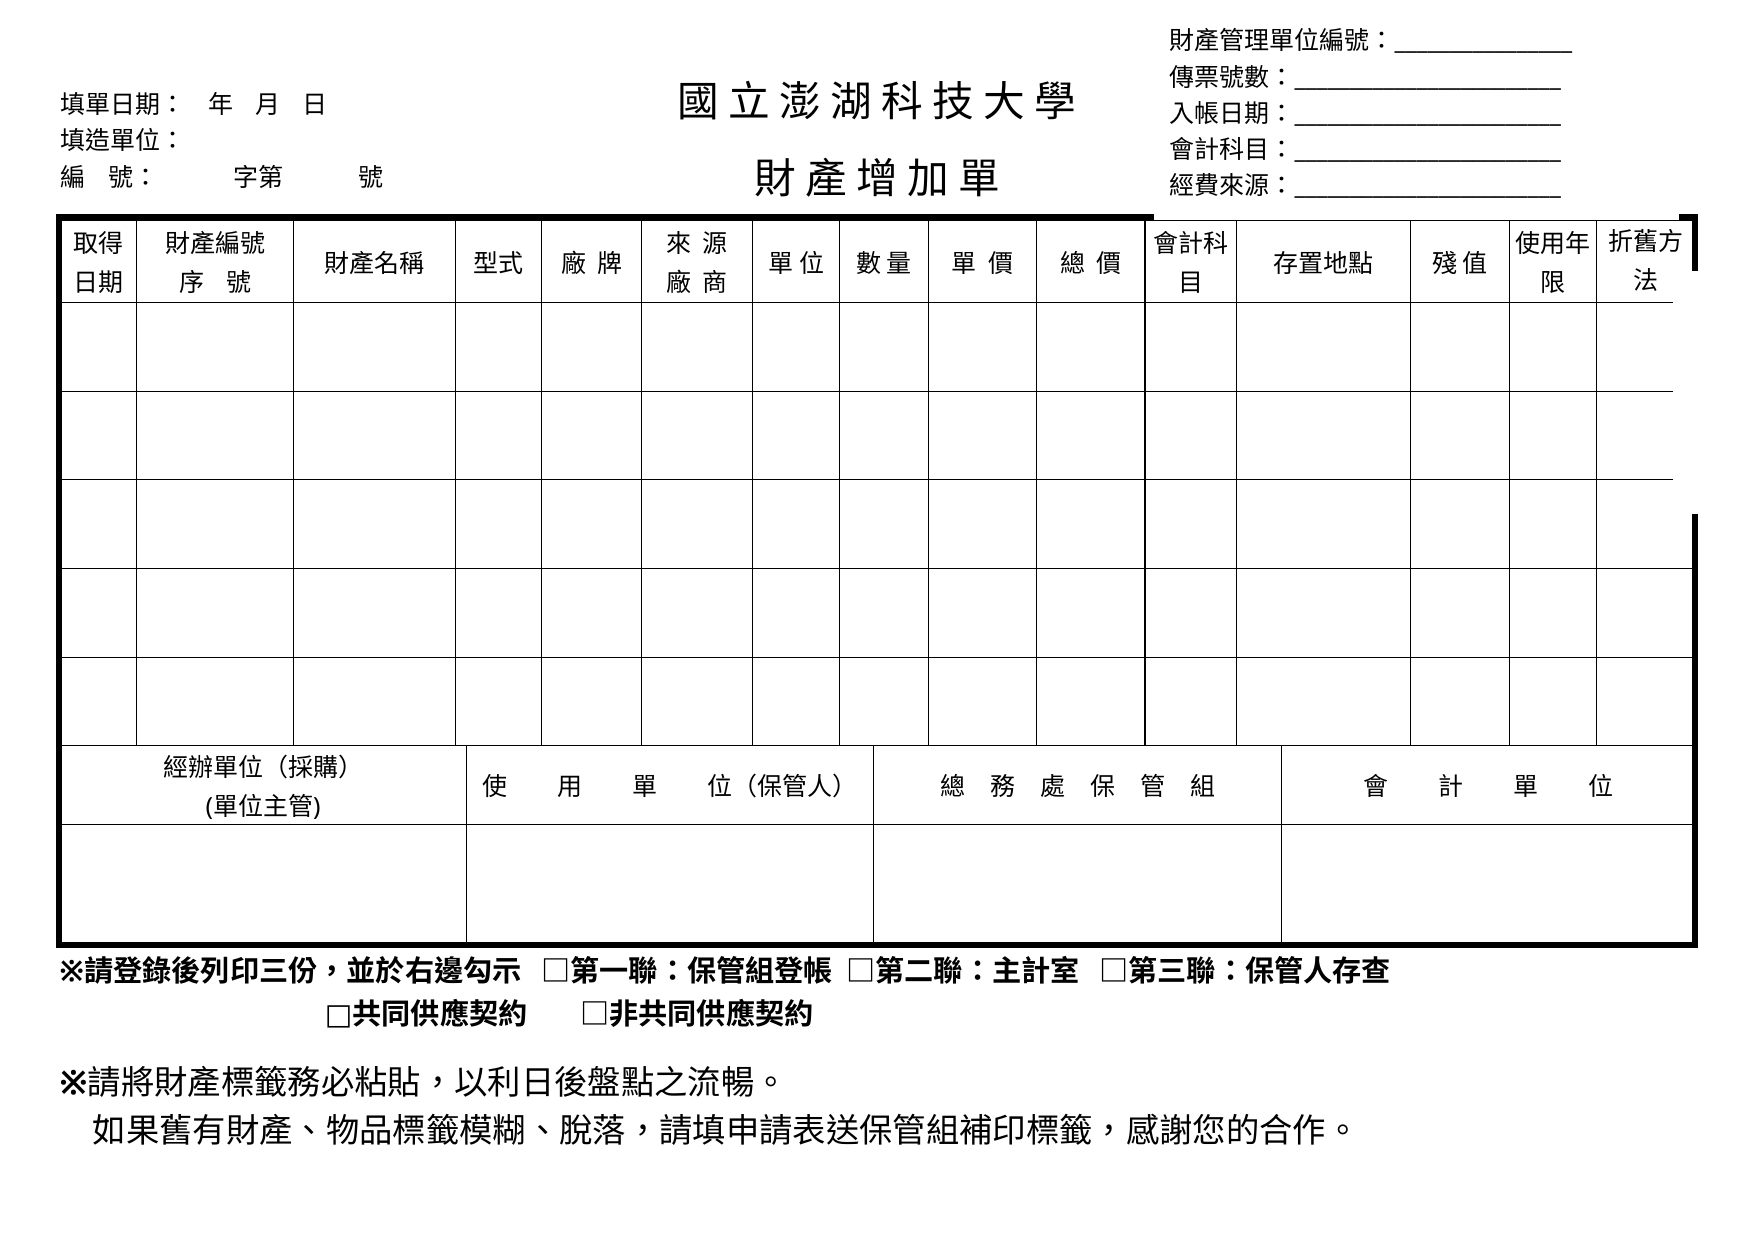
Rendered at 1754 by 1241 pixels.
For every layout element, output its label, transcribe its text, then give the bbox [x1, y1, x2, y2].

table_cell [1146, 658, 1236, 745]
text 傳票號數：________________________ [1169, 57, 1664, 93]
table_cell [1411, 569, 1509, 657]
table_cell [467, 825, 873, 942]
table_cell [753, 392, 839, 479]
table_cell [753, 569, 839, 657]
table_cell [542, 569, 641, 657]
table_cell [1037, 658, 1144, 745]
table_cell [642, 569, 752, 657]
table_cell [62, 303, 136, 391]
table_cell [1146, 569, 1236, 657]
text 國 立 澎 湖 科 技 大 學 [46, 13, 1695, 220]
table_cell [929, 569, 1036, 657]
table_header 數 量 [840, 221, 928, 302]
table_cell [1597, 569, 1692, 657]
text 編 號： 字第 號 [61, 157, 425, 193]
table_cell [1597, 303, 1674, 391]
table_cell [1411, 480, 1509, 568]
table_cell [456, 480, 541, 568]
table_header 使用年限 [1510, 221, 1596, 302]
table_header 來 源 廠 商 [642, 221, 752, 302]
table_cell [840, 569, 928, 657]
table_cell [1597, 480, 1692, 568]
text 入帳日期：________________________ [1169, 93, 1664, 129]
text [1679, 137, 1695, 214]
table_cell [542, 303, 641, 391]
table_cell [1510, 480, 1596, 568]
text 如果舊有財產、物品標籤模糊、脫落，請填申請表送保管組補印標籤，感謝您的合作。 [59, 1104, 1695, 1152]
table_cell [294, 303, 455, 391]
table_cell 總 務 處 保 管 組 [874, 746, 1281, 824]
table_cell [1597, 658, 1692, 745]
table_cell [542, 480, 641, 568]
table_cell [137, 658, 293, 745]
table_cell [456, 658, 541, 745]
table_cell [456, 392, 541, 479]
table_cell [1037, 480, 1144, 568]
table_cell [542, 392, 641, 479]
table_cell [1510, 658, 1596, 745]
table_cell [1237, 658, 1410, 745]
table_cell [1037, 569, 1144, 657]
table_header 折舊方法 [1597, 221, 1736, 514]
table_cell [1037, 392, 1144, 479]
table_cell [62, 480, 136, 568]
table_cell [62, 569, 136, 657]
table_cell [62, 392, 136, 479]
table_header 總 價 [1037, 221, 1144, 302]
table_cell [1237, 303, 1410, 391]
table_cell [1146, 480, 1236, 568]
text 填單日期： 年 月 日 [61, 84, 425, 121]
table_cell [62, 658, 136, 745]
table_header 取得日期 [62, 221, 136, 302]
table_cell [929, 480, 1036, 568]
table_cell [294, 480, 455, 568]
table_cell 會 計 單 位 [1282, 746, 1692, 824]
table_cell [840, 303, 928, 391]
table_cell [1510, 303, 1596, 391]
table_header 型式 [456, 221, 541, 302]
table_header 單 位 [753, 221, 839, 302]
table_header 殘 值 [1411, 221, 1509, 302]
table_cell [929, 658, 1036, 745]
table_cell [542, 658, 641, 745]
table_cell [840, 658, 928, 745]
table_cell [1510, 392, 1596, 479]
table_cell [1411, 658, 1509, 745]
table_cell [137, 569, 293, 657]
table_cell [642, 303, 752, 391]
text 經費來源：________________________ [1169, 166, 1664, 202]
table_cell [1146, 303, 1236, 391]
table_header 單 價 [929, 221, 1036, 302]
table_cell [1411, 303, 1509, 391]
table_cell [874, 825, 1281, 942]
table_cell [642, 658, 752, 745]
table_cell 經辦單位（採購） (單位主管) [62, 746, 466, 824]
table_cell [137, 392, 293, 479]
table_cell [456, 303, 541, 391]
table_cell [642, 392, 752, 479]
table_cell [1237, 569, 1410, 657]
table_cell [294, 569, 455, 657]
table_cell [1037, 303, 1144, 391]
table_header 廠 牌 [542, 221, 641, 302]
table_cell [456, 569, 541, 657]
table_cell [1597, 392, 1674, 479]
text 填造單位： [61, 121, 425, 157]
text 財產管理單位編號：________________ [1169, 21, 1664, 57]
table_cell [1411, 392, 1509, 479]
table_cell [929, 303, 1036, 391]
text 會計科目：________________________ [1169, 129, 1664, 166]
table_cell [62, 825, 466, 942]
table_cell [1510, 569, 1596, 657]
table_cell [294, 658, 455, 745]
table_cell [840, 392, 928, 479]
table_cell [840, 480, 928, 568]
table_header 會計科目 [1146, 221, 1236, 302]
table_cell 使 用 單 位（保管人） [467, 746, 873, 824]
text ※請將財產標籤務必粘貼，以利日後盤點之流暢。 [59, 1056, 1695, 1104]
text 財 產 增 加 單 [59, 137, 1154, 214]
table_cell [1237, 392, 1410, 479]
table_cell [753, 303, 839, 391]
table_cell [137, 480, 293, 568]
table_cell [294, 392, 455, 479]
table_header 財產名稱 [294, 221, 455, 302]
table_cell [753, 480, 839, 568]
text □共同供應契約 □非共同供應契約 [59, 990, 1695, 1033]
table_cell [1146, 392, 1236, 479]
table_header 財產編號 序 號 [137, 221, 293, 302]
text ※請登錄後列印三份，並於右邊勾示 □第一聯：保管組登帳 □第二聯：主計室 □第三聯：保管人存查 [59, 948, 1695, 990]
table_cell [642, 480, 752, 568]
table_cell [1282, 825, 1692, 942]
table_cell [929, 392, 1036, 479]
table_cell [753, 658, 839, 745]
table_cell [1237, 480, 1410, 568]
table_header 存置地點 [1237, 221, 1410, 302]
table_cell [137, 303, 293, 391]
